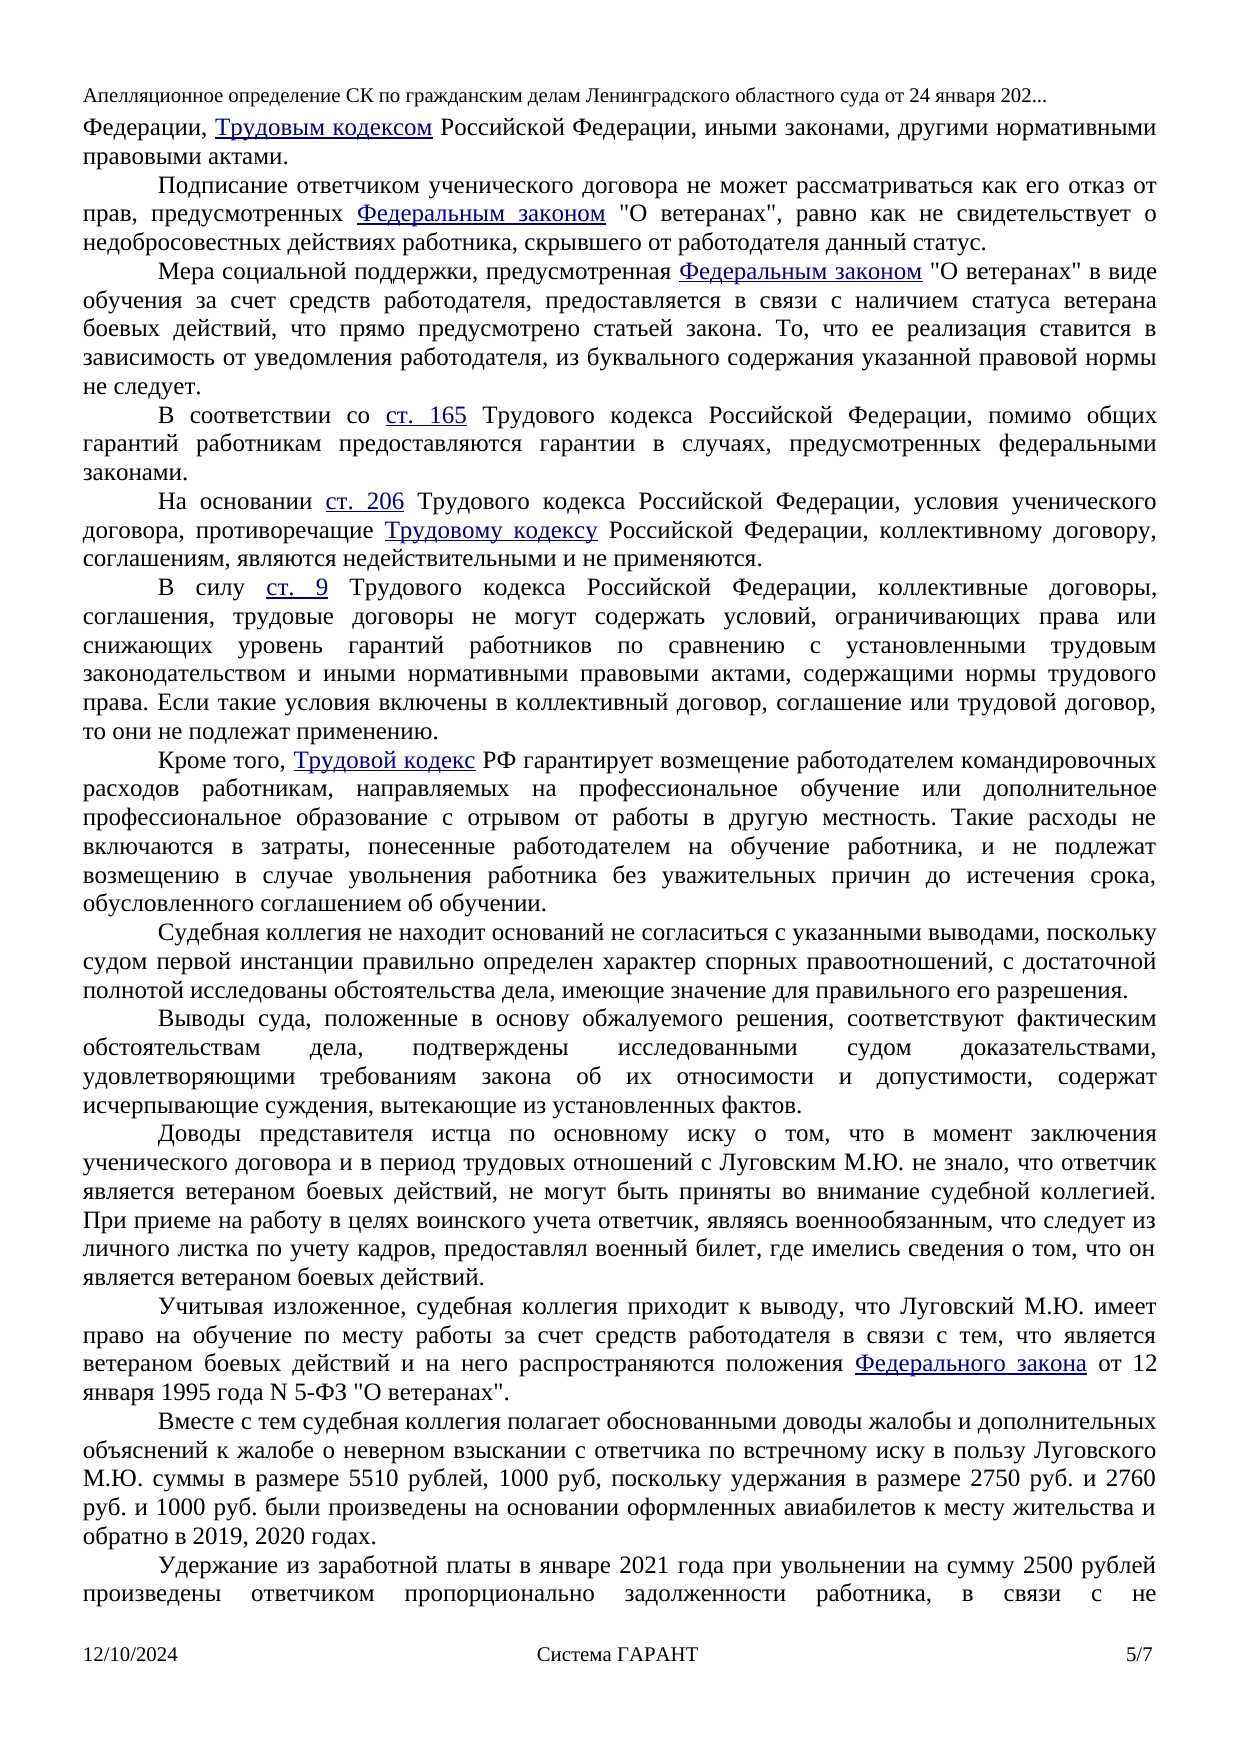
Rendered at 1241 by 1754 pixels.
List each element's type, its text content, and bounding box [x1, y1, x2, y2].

text В соответствии со ст. 165 Трудового кодекса Российской Федерации, помимо общих гарантий работникам предоставляются гарантии в случаях, предусмотренных федеральными законами. [83, 400, 1157, 486]
text На основании ст. 206 Трудового кодекса Российской Федерации, условия ученического договора, противоречащие Трудовому кодексу Российской Федерации, коллективному договору, соглашениям, являются недействительными и не применяются. [83, 486, 1157, 572]
text Мера социальной поддержки, предусмотренная Федеральным законом "О ветеранах" в виде обучения за счет средств работодателя, предоставляется в связи с наличием статуса ветерана боевых действий, что прямо предусмотрено статьей закона. То, что ее реализация ставится в зависимость от уведомления работодателя, из буквального содержания указанной правовой нормы не следует. [83, 256, 1157, 400]
text Выводы суда, положенные в основу обжалуемого решения, соответствуют фактическим обстоятельствам дела, подтверждены исследованными судом доказательствами, удовлетворяющими требованиям закона об их относимости и допустимости, содержат исчерпывающие суждения, вытекающие из установленных фактов. [83, 1003, 1157, 1118]
text Удержание из заработной платы в январе 2021 года при увольнении на сумму 2500 рублей произведены ответчиком пропорционально задолженности работника, в связи с не [83, 1550, 1157, 1607]
text Федерации, Трудовым кодексом Российской Федерации, иными законами, другими нормативными правовыми актами. [83, 112, 1157, 170]
text Вместе с тем судебная коллегия полагает обоснованными доводы жалобы и дополнительных объяснений к жалобе о неверном взыскании с ответчика по встречному иску в пользу Луговского М.Ю. суммы в размере 5510 рублей, 1000 руб, поскольку удержания в размере 2750 руб. и 2760 руб. и 1000 руб. были произведены на основании оформленных авиабилетов к месту жительства и обратно в 2019, 2020 годах. [83, 1406, 1157, 1550]
text Учитывая изложенное, судебная коллегия приходит к выводу, что Луговский М.Ю. имеет право на обучение по месту работы за счет средств работодателя в связи с тем, что является ветераном боевых действий и на него распространяются положения Федерального закона от 12 января 1995 года N 5-ФЗ "О ветеранах". [83, 1291, 1157, 1406]
text Подписание ответчиком ученического договора не может рассматриваться как его отказ от прав, предусмотренных Федеральным законом "О ветеранах", равно как не свидетельствует о недобросовестных действиях работника, скрывшего от работодателя данный статус. [83, 170, 1157, 256]
text Доводы представителя истца по основному иску о том, что в момент заключения ученического договора и в период трудовых отношений с Луговским М.Ю. не знало, что ответчик является ветераном боевых действий, не могут быть приняты во внимание судебной коллегией. При приеме на работу в целях воинского учета ответчик, являясь военнообязанным, что следует из личного листка по учету кадров, предоставлял военный билет, где имелись сведения о том, что он является ветераном боевых действий. [83, 1118, 1157, 1291]
text Кроме того, Трудовой кодекс РФ гарантирует возмещение работодателем командировочных расходов работникам, направляемых на профессиональное обучение или дополнительное профессиональное образование с отрывом от работы в другую местность. Такие расходы не включаются в затраты, понесенные работодателем на обучение работника, и не подлежат возмещению в случае увольнения работника без уважительных причин до истечения срока, обусловленного соглашением об обучении. [83, 745, 1157, 917]
text В силу ст. 9 Трудового кодекса Российской Федерации, коллективные договоры, соглашения, трудовые договоры не могут содержать условий, ограничивающих права или снижающих уровень гарантий работников по сравнению с установленными трудовым законодательством и иными нормативными правовыми актами, содержащими нормы трудового права. Если такие условия включены в коллективный договор, соглашение или трудовой договор, то они не подлежат применению. [83, 572, 1157, 745]
text Судебная коллегия не находит оснований не согласиться с указанными выводами, поскольку судом первой инстанции правильно определен характер спорных правоотношений, с достаточной полнотой исследованы обстоятельства дела, имеющие значение для правильного его разрешения. [83, 917, 1157, 1003]
